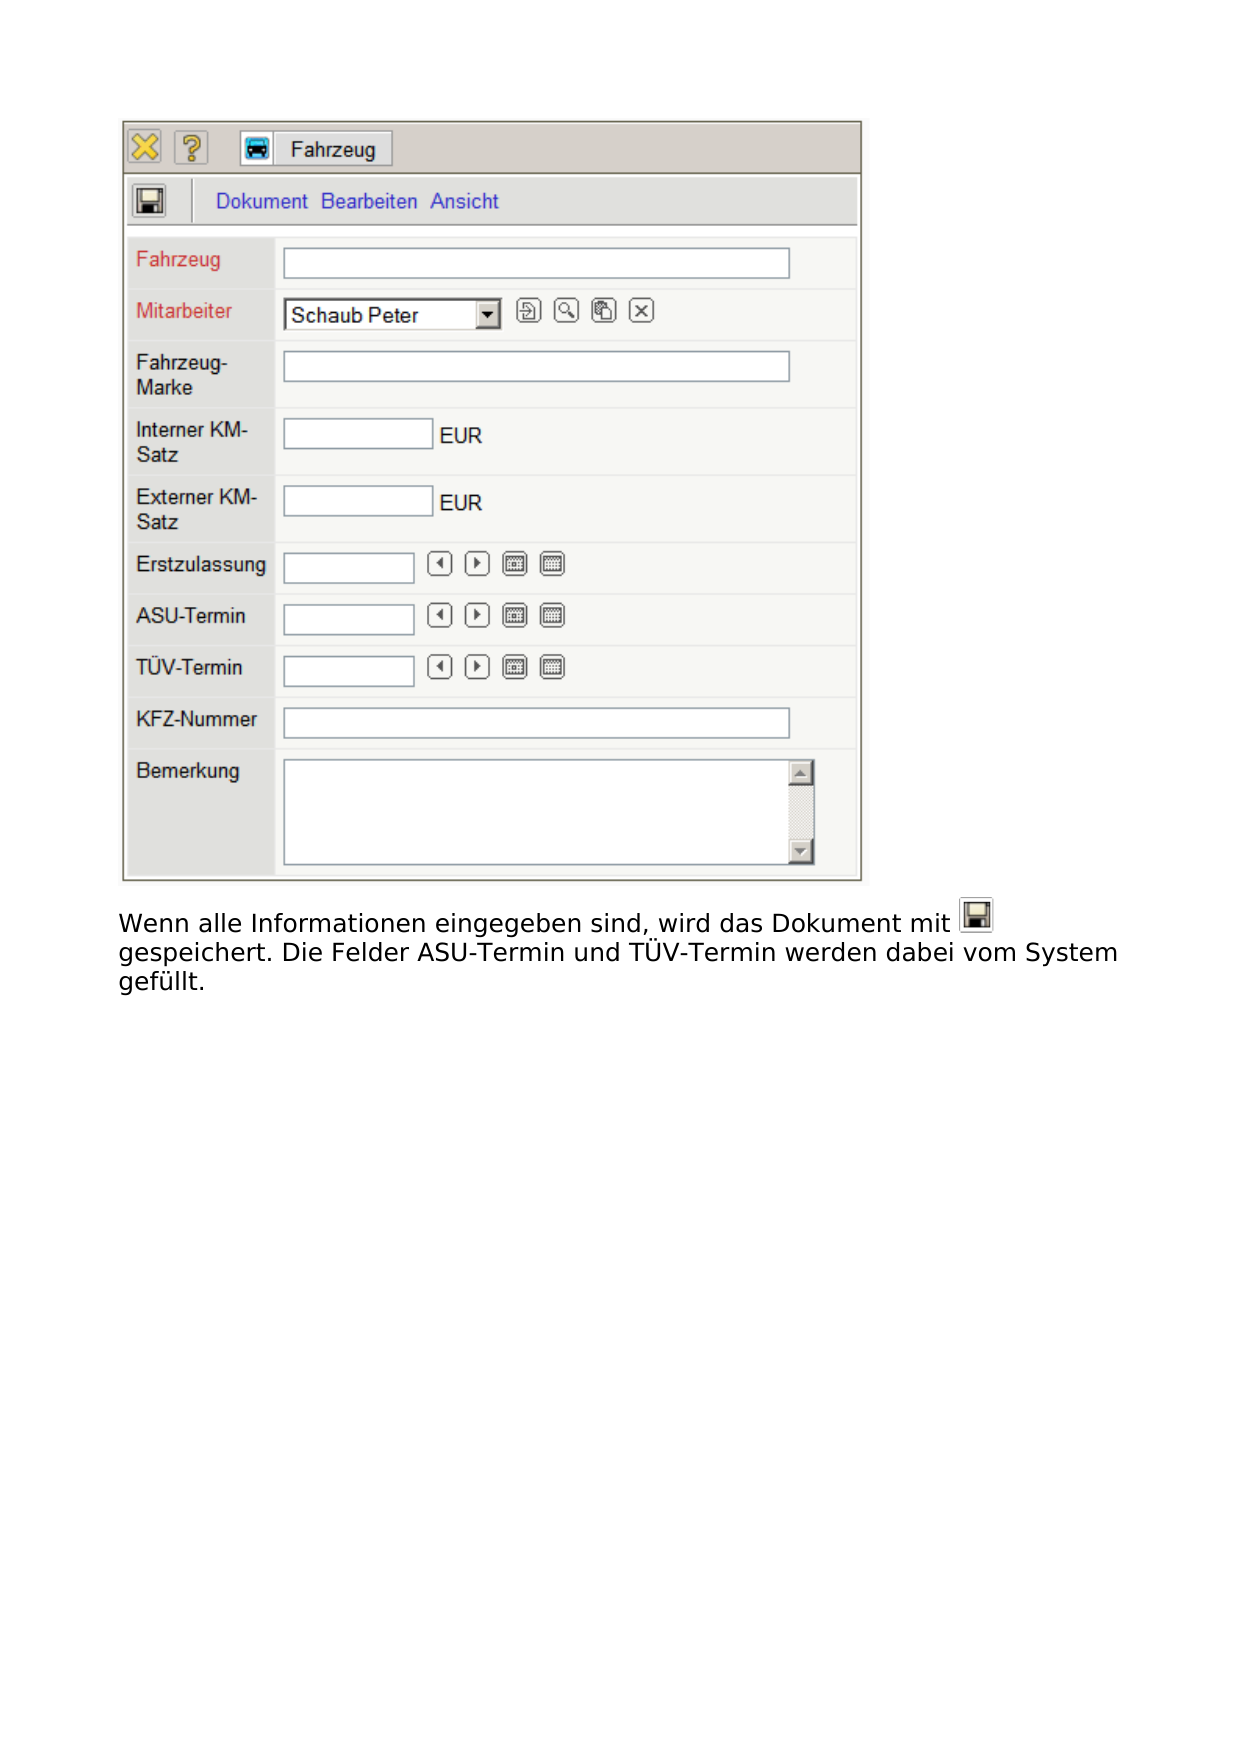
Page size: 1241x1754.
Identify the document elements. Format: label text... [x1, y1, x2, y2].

picture [959, 897, 994, 933]
picture [118, 118, 870, 886]
text Wenn alle Informationen eingegeben sind, wird das Dokument mit gespeichert. Die Felder ASU-Termin und TÜV-Termin werden dabei vom System gefüllt. [118, 898, 1122, 996]
